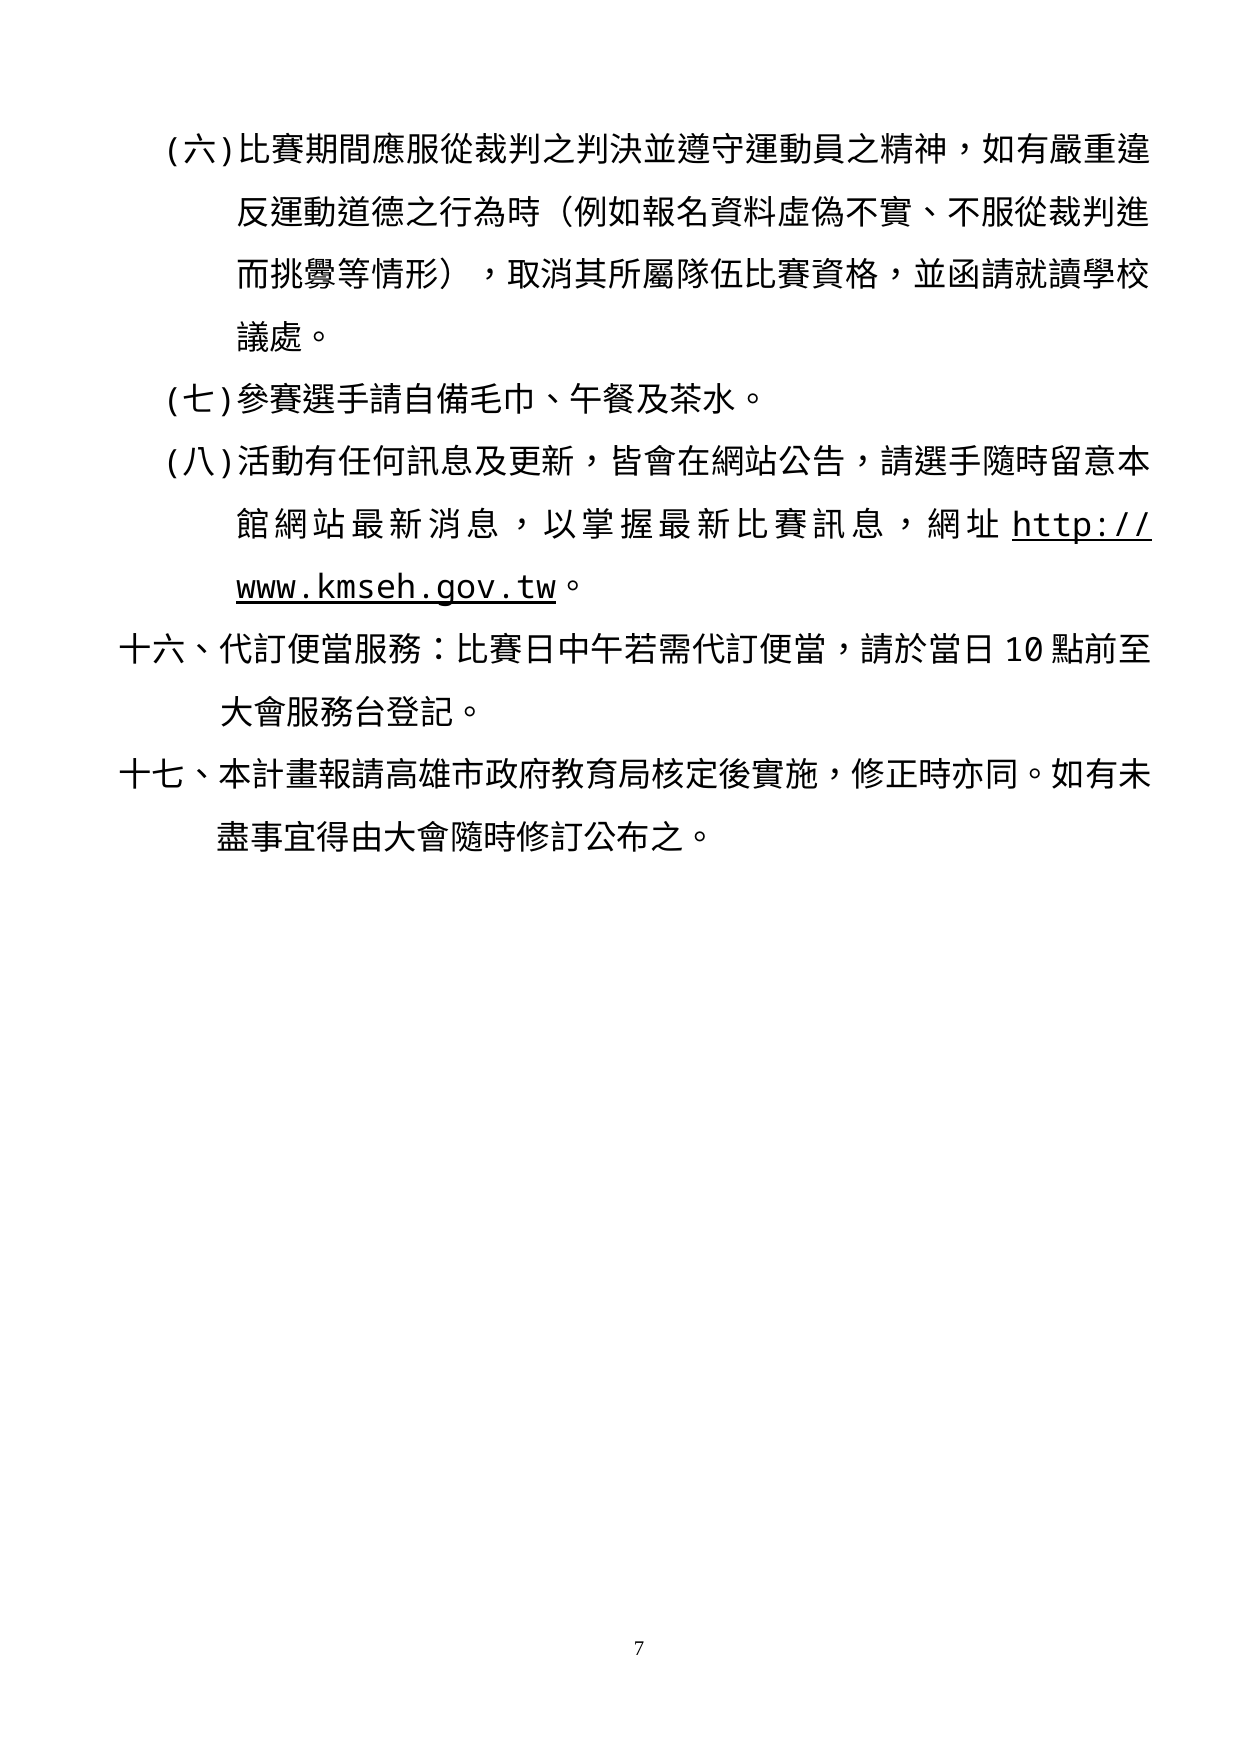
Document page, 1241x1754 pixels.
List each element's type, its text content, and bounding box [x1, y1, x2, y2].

text 十六、代訂便當服務：比賽日中午若需代訂便當，請於當日10點前至大會服務台登記。 [118, 605, 1152, 730]
text (八)活動有任何訊息及更新，皆會在網站公告，請選手隨時留意本館網站最新消息，以掌握最新比賽訊息，網址http://www.kmseh.gov.tw。 [162, 418, 1152, 605]
text 十七、本計畫報請高雄市政府教育局核定後實施，修正時亦同。如有未盡事宜得由大會隨時修訂公布之。 [118, 730, 1152, 855]
text (七)參賽選手請自備毛巾、午餐及茶水。 [162, 355, 1152, 418]
text (六)比賽期間應服從裁判之判決並遵守運動員之精神，如有嚴重違反運動道德之行為時（例如報名資料虛偽不實、不服從裁判進而挑釁等情形），取消其所屬隊伍比賽資格，並函請就讀學校議處。 [162, 105, 1152, 355]
